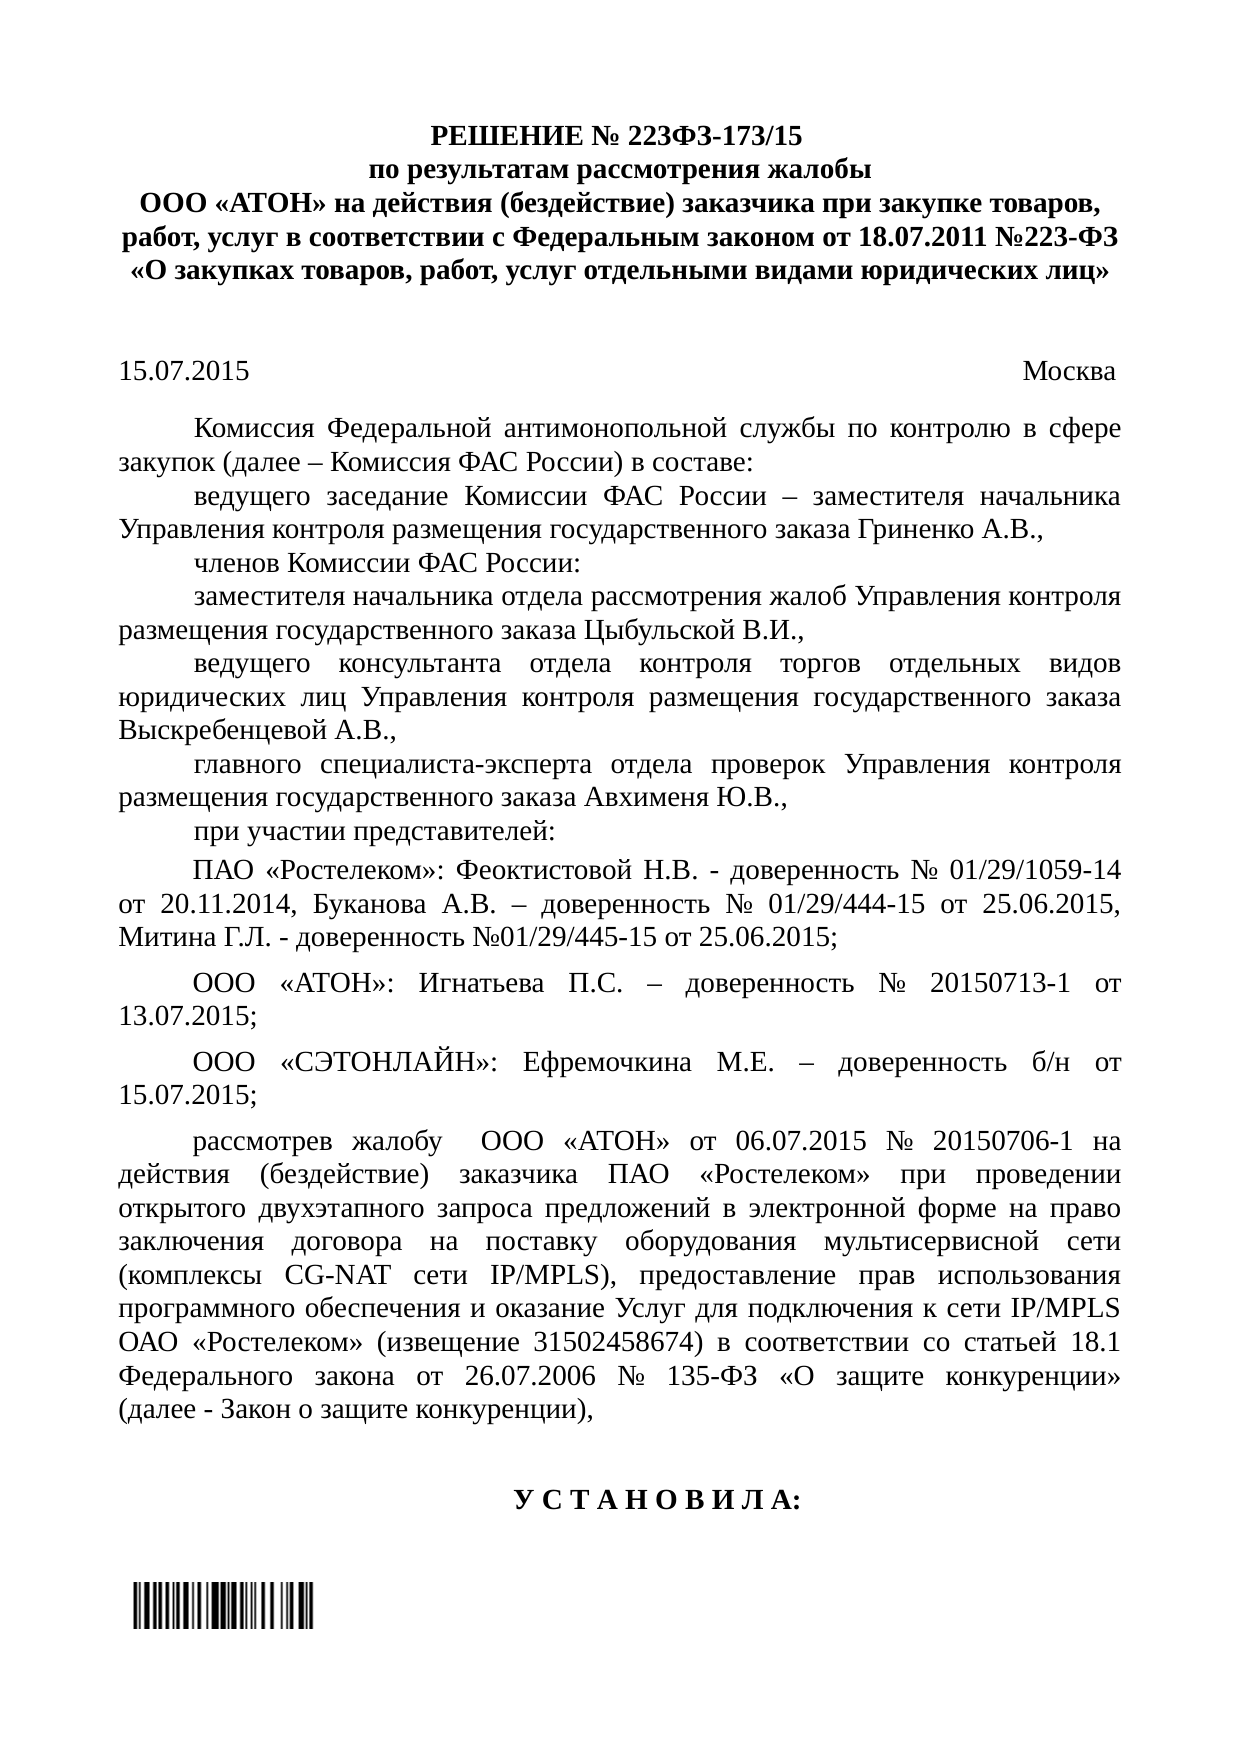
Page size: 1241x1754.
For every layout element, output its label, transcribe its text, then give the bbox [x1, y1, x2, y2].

text рассмотрев жалобу ООО «АТОН» от 06.07.2015 № 20150706-1 на действия (бездействие) заказчика ПАО «Ростелеком» при проведении открытого двухэтапного запроса предложений в электронной форме на право заключения договора на поставку оборудования мультисервисной сети (комплексы CG-NAT сети IP/MPLS), предоставление прав использования программного обеспечения и оказание Услуг для подключения к сети IP/MPLS ОАО «Ростелеком» (извещение 31502458674) в соответствии со статьей 18.1 Федерального закона от 26.07.2006 № 135-ФЗ «О защите конкуренции» (далее - Закон о защите конкуренции), [118, 1123, 1122, 1425]
text ООО «СЭТОНЛАЙН»: Ефремочкина М.Е. – доверенность б/н от 15.07.2015; [118, 1044, 1122, 1111]
text Комиссия Федеральной антимонопольной службы по контролю в сфере закупок (далее – Комиссия ФАС России) в составе: [118, 411, 1122, 478]
picture [118, 1582, 331, 1629]
text заместителя начальника отдела рассмотрения жалоб Управления контроля размещения государственного заказа Цыбульской В.И., [118, 578, 1122, 645]
text главного специалиста-эксперта отдела проверок Управления контроля размещения государственного заказа Авхименя Ю.В., [118, 746, 1122, 813]
text 15.07.2015 Москва [118, 353, 1122, 386]
text ведущего заседание Комиссии ФАС России – заместителя начальника Управления контроля размещения государственного заказа Гриненко А.В., [118, 478, 1122, 545]
text ведущего консультанта отдела контроля торгов отдельных видов юридических лиц Управления контроля размещения государственного заказа Выскребенцевой А.В., [118, 645, 1122, 746]
text при участии представителей: [118, 813, 1122, 847]
text РЕШЕНИЕ № 223ФЗ-173/15 [118, 118, 1122, 152]
text по результатам рассмотрения жалобы ООО «АТОН» на действия (бездействие) заказчика при закупке товаров, работ, услуг в соответствии с Федеральным законом от 18.07.2011 №223-ФЗ «О закупках товаров, работ, услуг отдельными видами юридических лиц» [118, 152, 1122, 286]
text У С Т А Н О В И Л А: [118, 1482, 1122, 1516]
text членов Комиссии ФАС России: [118, 545, 1122, 578]
text ПАО «Ростелеком»: Феоктистовой Н.В. - доверенность № 01/29/1059-14 от 20.11.2014, Буканова А.В. – доверенность № 01/29/444-15 от 25.06.2015, Митина Г.Л. - доверенность №01/29/445-15 от 25.06.2015; [118, 852, 1122, 953]
text ООО «АТОН»: Игнатьева П.С. – доверенность № 20150713-1 от 13.07.2015; [118, 965, 1122, 1032]
